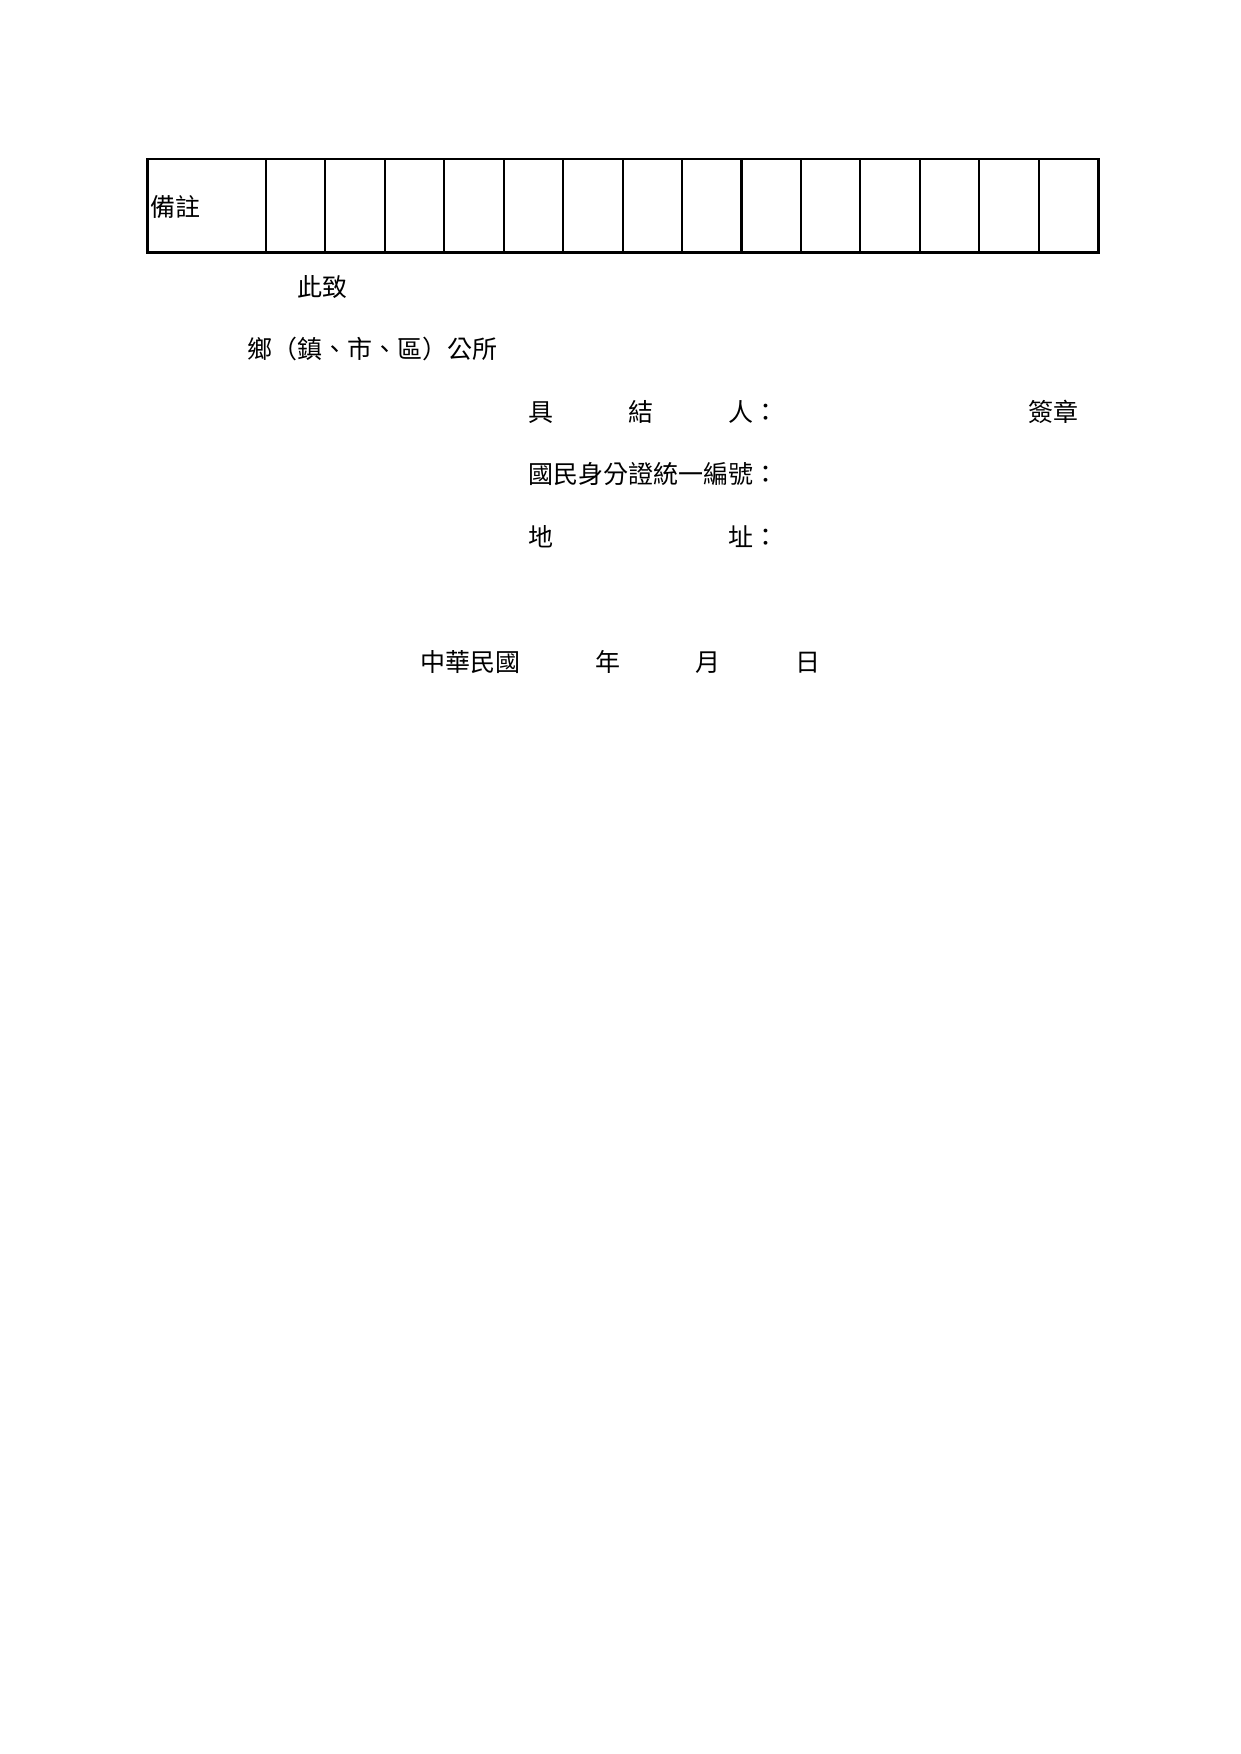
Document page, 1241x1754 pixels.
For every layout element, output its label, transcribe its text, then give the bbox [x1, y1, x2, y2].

table_cell [861, 160, 919, 251]
table_cell [564, 160, 622, 251]
text 具 結 人： 簽章 [528, 379, 1092, 442]
table_cell [624, 160, 681, 251]
table_cell [683, 160, 740, 251]
table_cell [326, 160, 384, 251]
text 地 址： [528, 504, 1092, 567]
table_cell [743, 160, 800, 251]
table_cell [505, 160, 562, 251]
table_cell [921, 160, 978, 251]
table_cell [445, 160, 503, 251]
text 鄉（鎮、市、區）公所 [148, 317, 1092, 379]
text 中華民國 年 月 日 [148, 629, 1092, 692]
table_cell 備註 [149, 160, 265, 251]
text 國民身分證統一編號： [528, 442, 1092, 504]
table_cell [980, 160, 1038, 251]
text 此致 [148, 254, 1092, 317]
table_cell [386, 160, 443, 251]
table_cell [267, 160, 324, 251]
table_cell [802, 160, 859, 251]
table_cell [1040, 160, 1097, 251]
